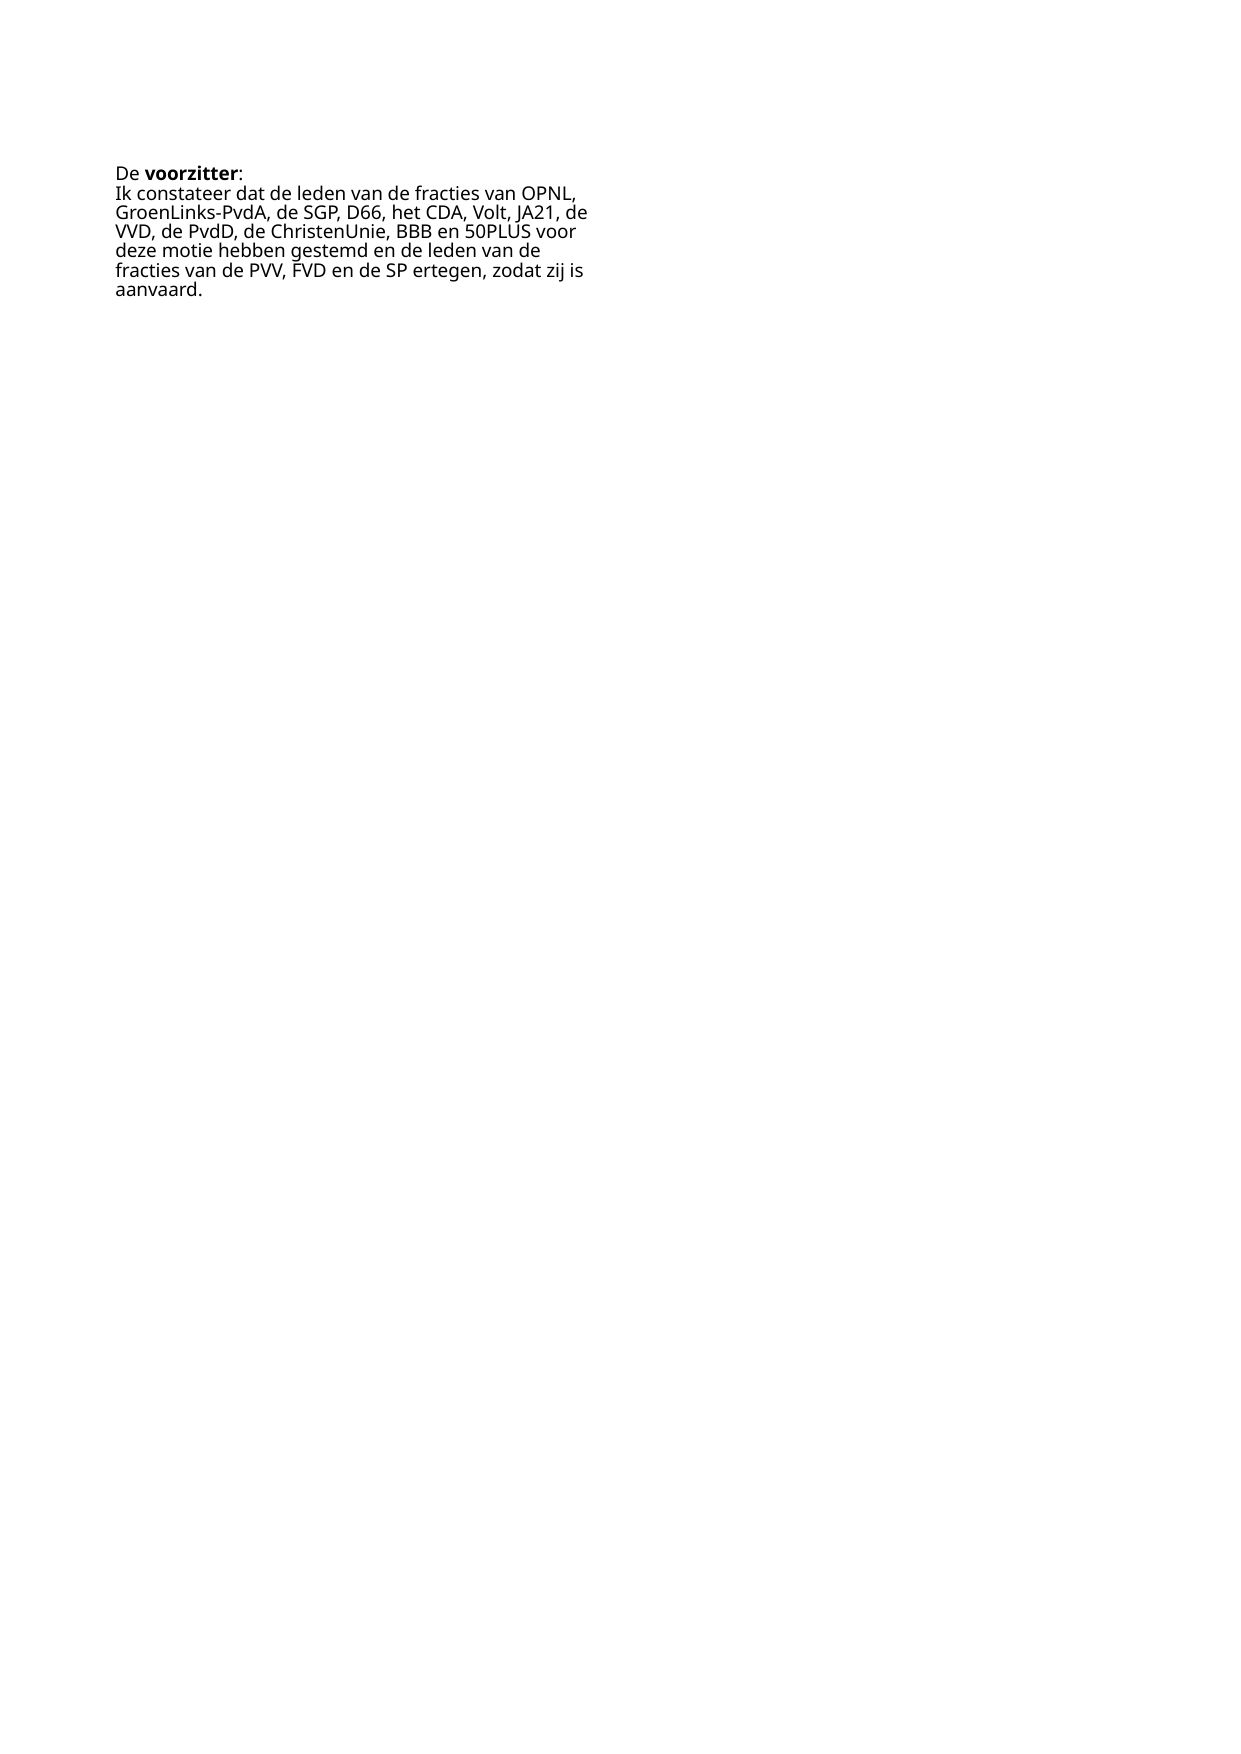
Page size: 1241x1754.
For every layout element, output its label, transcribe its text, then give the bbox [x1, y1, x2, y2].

text Ik constateer dat de leden van de fracties van OPNL, GroenLinks-PvdA, de SGP, D66, het CDA, Volt, JA21, de VVD, de PvdD, de ChristenUnie, BBB en 50PLUS voor deze motie hebben gestemd en de leden van de fracties van de PVV, FVD en de SP ertegen, zodat zij is aanvaard. [115, 184, 605, 300]
text De voorzitter: [115, 165, 605, 184]
